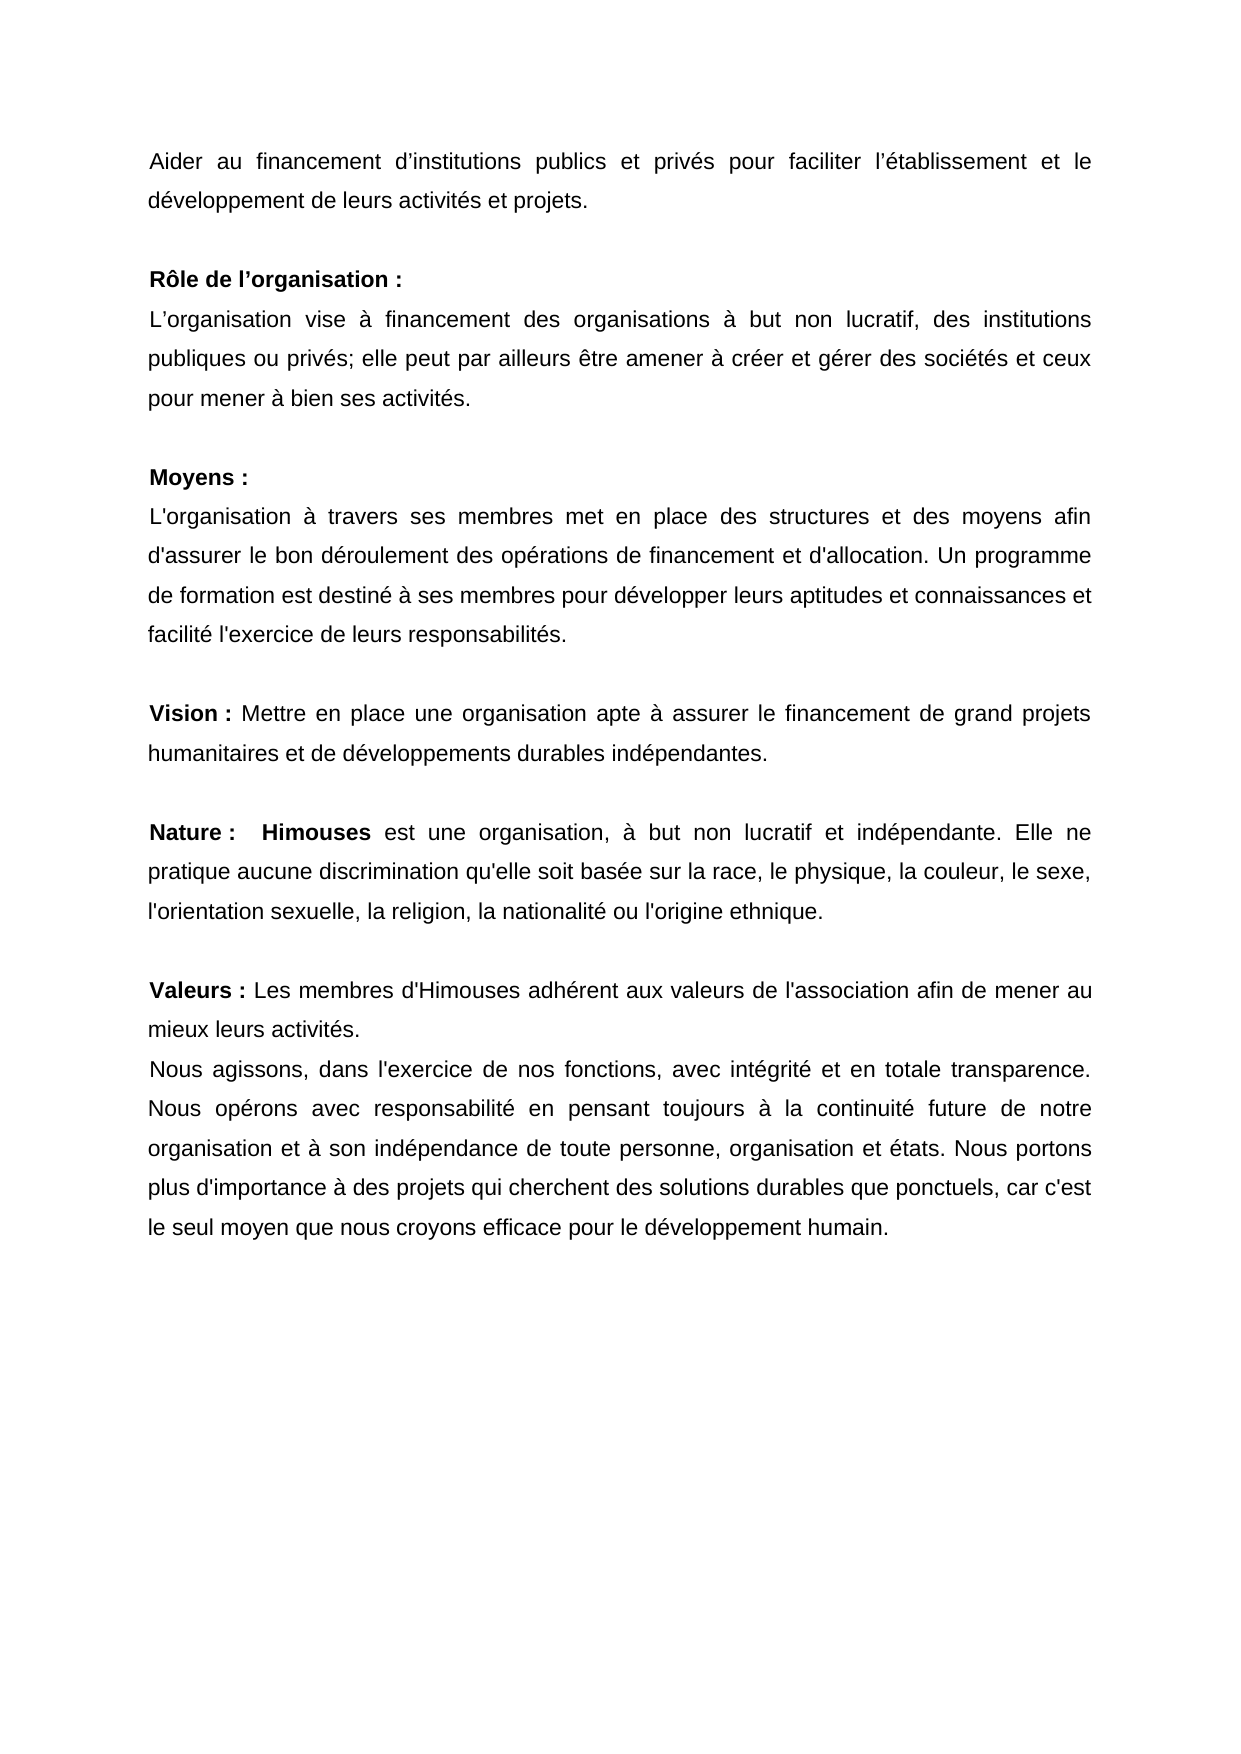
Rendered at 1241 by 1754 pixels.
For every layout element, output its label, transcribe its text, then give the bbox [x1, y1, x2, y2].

text Nature : Himouses est une organisation, à but non lucratif et indépendante. Elle ne pratique aucune discrimination qu'elle soit basée sur la race, le physique, la couleur, le sexe, l'orientation sexuelle, la religion, la nationalité ou l'origine ethnique. [148, 819, 1093, 924]
text Rôle de l’organisation : [148, 266, 1093, 292]
text L’organisation vise à financement des organisations à but non lucratif, des institutions publiques ou privés; elle peut par ailleurs être amener à créer et gérer des sociétés et ceux pour mener à bien ses activités. [148, 306, 1093, 411]
text L'organisation à travers ses membres met en place des structures et des moyens afin d'assurer le bon déroulement des opérations de financement et d'allocation. Un programme de formation est destiné à ses membres pour développer leurs aptitudes et connaissances et facilité l'exercice de leurs responsabilités. [148, 503, 1093, 648]
text Valeurs : Les membres d'Himouses adhérent aux valeurs de l'association afin de mener au mieux leurs activités. [148, 977, 1093, 1042]
text Vision : Mettre en place une organisation apte à assurer le financement de grand projets humanitaires et de développements durables indépendantes. [148, 700, 1093, 766]
text Aider au financement d’institutions publics et privés pour faciliter l’établissement et le développement de leurs activités et projets. [148, 148, 1093, 213]
text Nous agissons, dans l'exercice de nos fonctions, avec intégrité et en totale transparence. Nous opérons avec responsabilité en pensant toujours à la continuité future de notre organisation et à son indépendance de toute personne, organisation et états. Nous portons plus d'importance à des projets qui cherchent des solutions durables que ponctuels, car c'est le seul moyen que nous croyons efficace pour le développement humain. [148, 1056, 1093, 1240]
text Moyens : [148, 463, 1093, 490]
